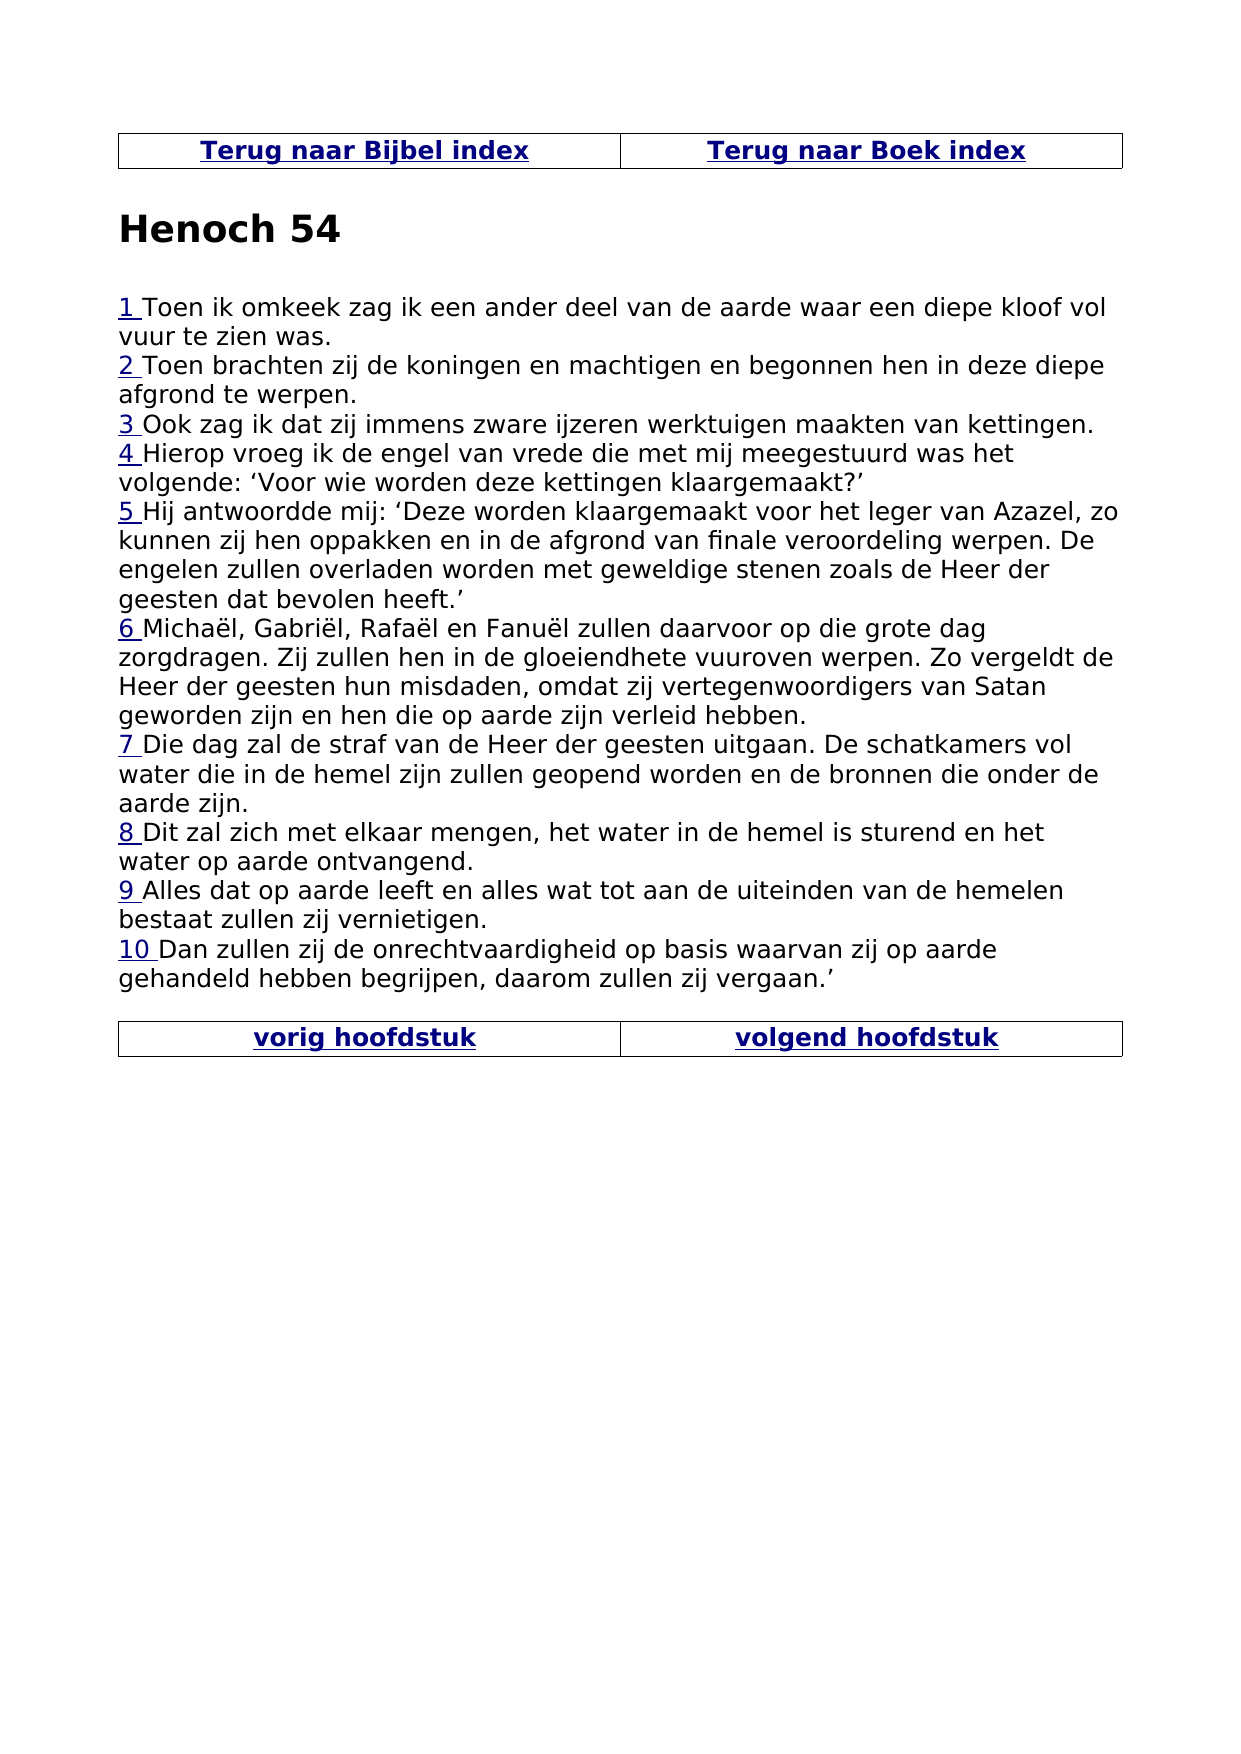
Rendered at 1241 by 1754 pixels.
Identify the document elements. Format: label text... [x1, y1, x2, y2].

table_header Terug naar Bijbel index [119, 134, 620, 168]
subtitle Henoch 54 [118, 208, 1122, 252]
table_header volgend hoofdstuk [621, 1022, 1122, 1056]
table_header Terug naar Boek index [621, 134, 1122, 168]
text 1 Toen ik omkeek zag ik een ander deel van de aarde waar een diepe kloof vol vuur te zien was. 2 Toen brachten zij de koningen en machtigen en begonnen hen in deze diepe afgrond te werpen. 3 Ook zag ik dat zij immens zware ijzeren werktuigen maakten van kettingen. 4 Hierop vroeg ik de engel van vrede die met mij meegestuurd was het volgende: ‘Voor wie worden deze kettingen klaargemaakt?’ 5 Hij antwoordde mij: ‘Deze worden klaargemaakt voor het leger van Azazel, zo kunnen zij hen oppakken en in de afgrond van finale veroordeling werpen. De engelen zullen overladen worden met geweldige stenen zoals de Heer der geesten dat bevolen heeft.’ 6 Michaël, Gabriël, Rafaël en Fanuël zullen daarvoor op die grote dag zorgdragen. Zij zullen hen in de gloeiendhete vuuroven werpen. Zo vergeldt de Heer der geesten hun misdaden, omdat zij vertegenwoordigers van Satan geworden zijn en hen die op aarde zijn verleid hebben. 7 Die dag zal de straf van de Heer der geesten uitgaan. De schatkamers vol water die in de hemel zijn zullen geopend worden en de bronnen die onder de aarde zijn. 8 Dit zal zich met elkaar mengen, het water in de hemel is sturend en het water op aarde ontvangend. 9 Alles dat op aarde leeft en alles wat tot aan de uiteinden van de hemelen bestaat zullen zij vernietigen. 10 Dan zullen zij de onrechtvaardigheid op basis waarvan zij op aarde gehandeld hebben begrijpen, daarom zullen zij vergaan.’ [118, 264, 1122, 993]
table_header vorig hoofdstuk [119, 1022, 620, 1056]
